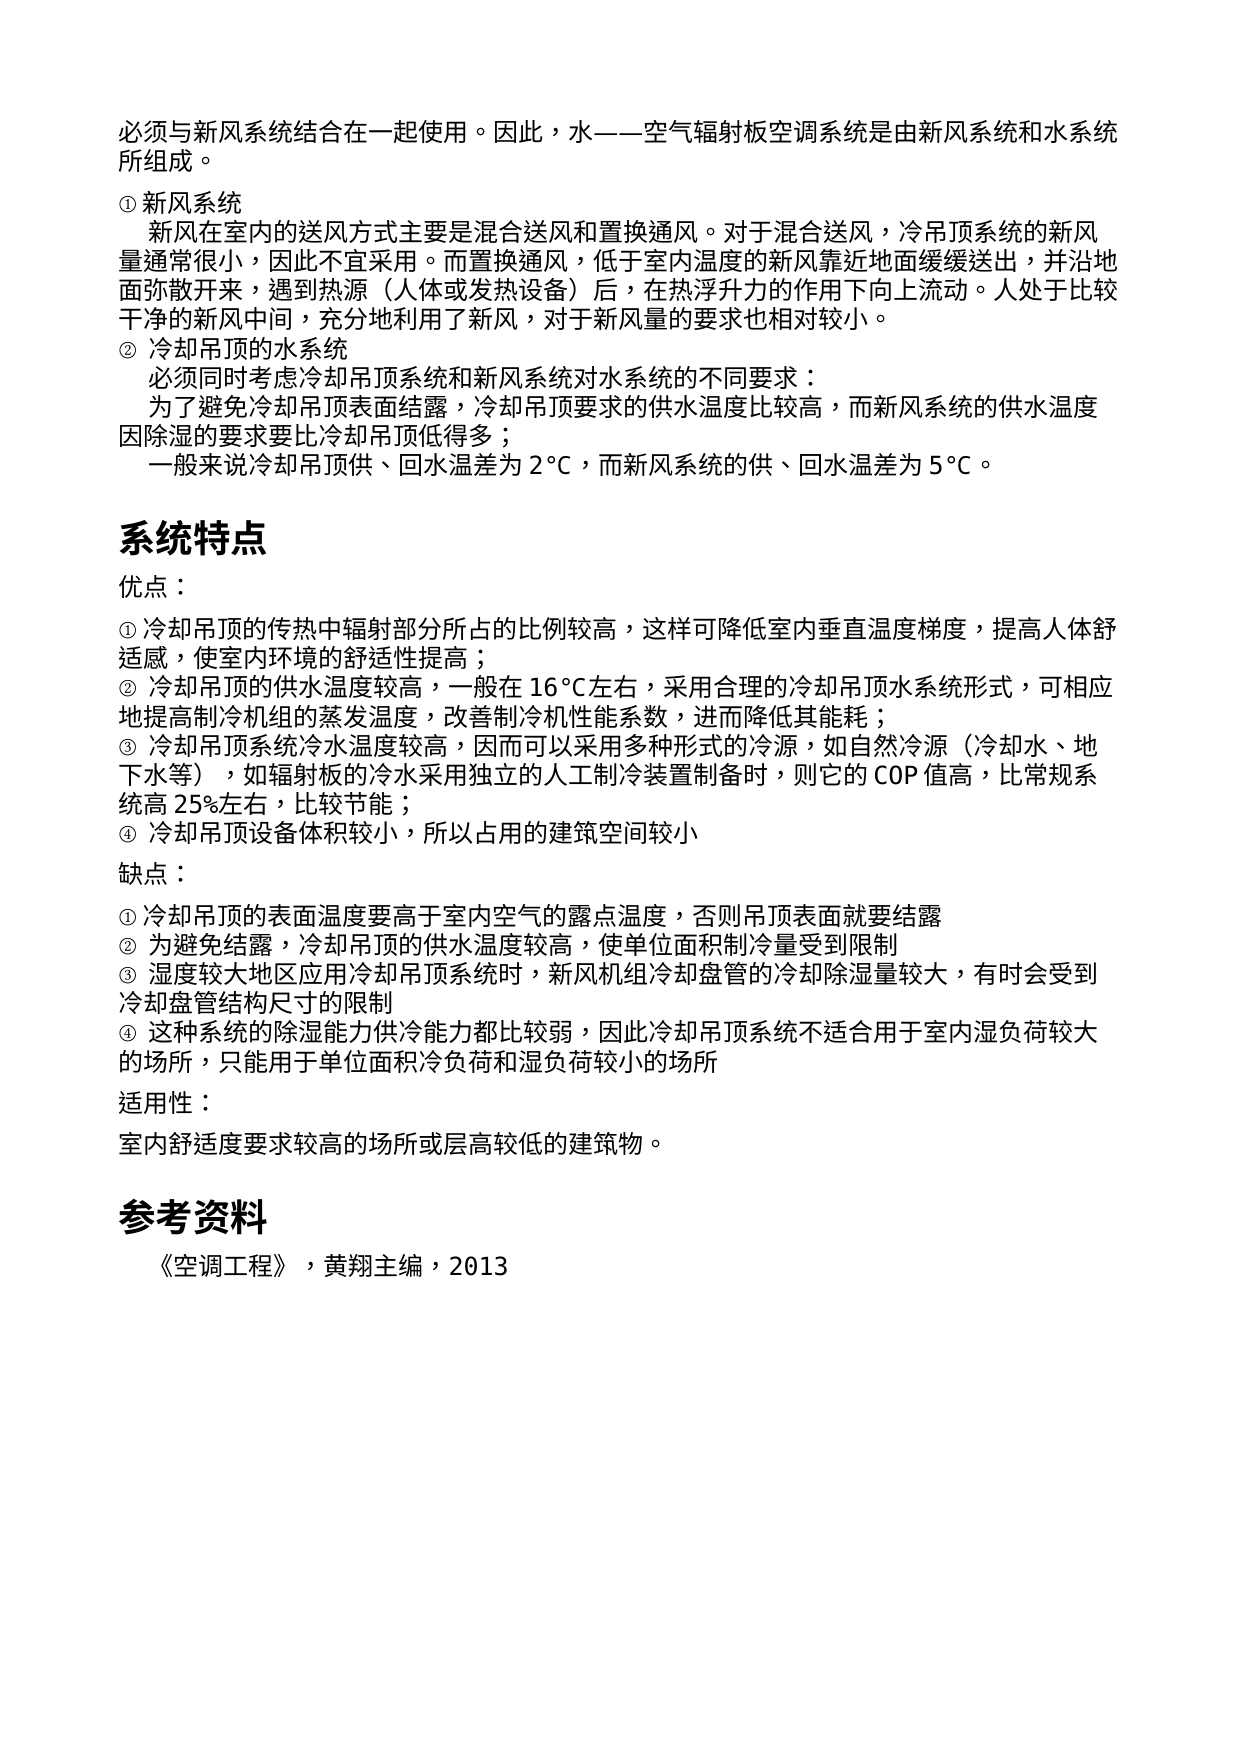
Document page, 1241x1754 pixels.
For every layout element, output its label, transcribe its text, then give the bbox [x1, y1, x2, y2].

subtitle 系统特点 [118, 517, 1122, 561]
text 《空调工程》，黄翔主编，2013 [118, 1252, 1122, 1282]
text ①冷却吊顶的表面温度要高于室内空气的露点温度，否则吊顶表面就要结露 ②为避免结露，冷却吊顶的供水温度较高，使单位面积制冷量受到限制 ③湿度较大地区应用冷却吊顶系统时，新风机组冷却盘管的冷却除湿量较大，有时会受到冷却盘管结构尺寸的限制 ④这种系统的除湿能力供冷能力都比较弱，因此冷却吊顶系统不适合用于室内湿负荷较大的场所，只能用于单位面积冷负荷和湿负荷较小的场所 [118, 902, 1122, 1077]
text 必须与新风系统结合在一起使用。因此，水——空气辐射板空调系统是由新风系统和水系统所组成。 [118, 118, 1122, 176]
text 缺点： [118, 860, 1122, 889]
text 适用性： [118, 1089, 1122, 1118]
subtitle 参考资料 [118, 1196, 1122, 1240]
text ①新风系统 新风在室内的送风方式主要是混合送风和置换通风。对于混合送风，冷吊顶系统的新风量通常很小，因此不宜采用。而置换通风，低于室内温度的新风靠近地面缓缓送出，并沿地面弥散开来，遇到热源（人体或发热设备）后，在热浮升力的作用下向上流动。人处于比较干净的新风中间，充分地利用了新风，对于新风量的要求也相对较小。 ②冷却吊顶的水系统 必须同时考虑冷却吊顶系统和新风系统对水系统的不同要求： 为了避免冷却吊顶表面结露，冷却吊顶要求的供水温度比较高，而新风系统的供水温度因除湿的要求要比冷却吊顶低得多； 一般来说冷却吊顶供、回水温差为2℃，而新风系统的供、回水温差为5℃。 [118, 189, 1122, 481]
text ①冷却吊顶的传热中辐射部分所占的比例较高，这样可降低室内垂直温度梯度，提高人体舒适感，使室内环境的舒适性提高； ②冷却吊顶的供水温度较高，一般在16℃左右，采用合理的冷却吊顶水系统形式，可相应地提高制冷机组的蒸发温度，改善制冷机性能系数，进而降低其能耗； ③冷却吊顶系统冷水温度较高，因而可以采用多种形式的冷源，如自然冷源（冷却水、地下水等），如辐射板的冷水采用独立的人工制冷装置制备时，则它的COP值高，比常规系统高25%左右，比较节能； ④冷却吊顶设备体积较小，所以占用的建筑空间较小 [118, 615, 1122, 848]
text 室内舒适度要求较高的场所或层高较低的建筑物。 [118, 1130, 1122, 1159]
text 优点： [118, 573, 1122, 603]
